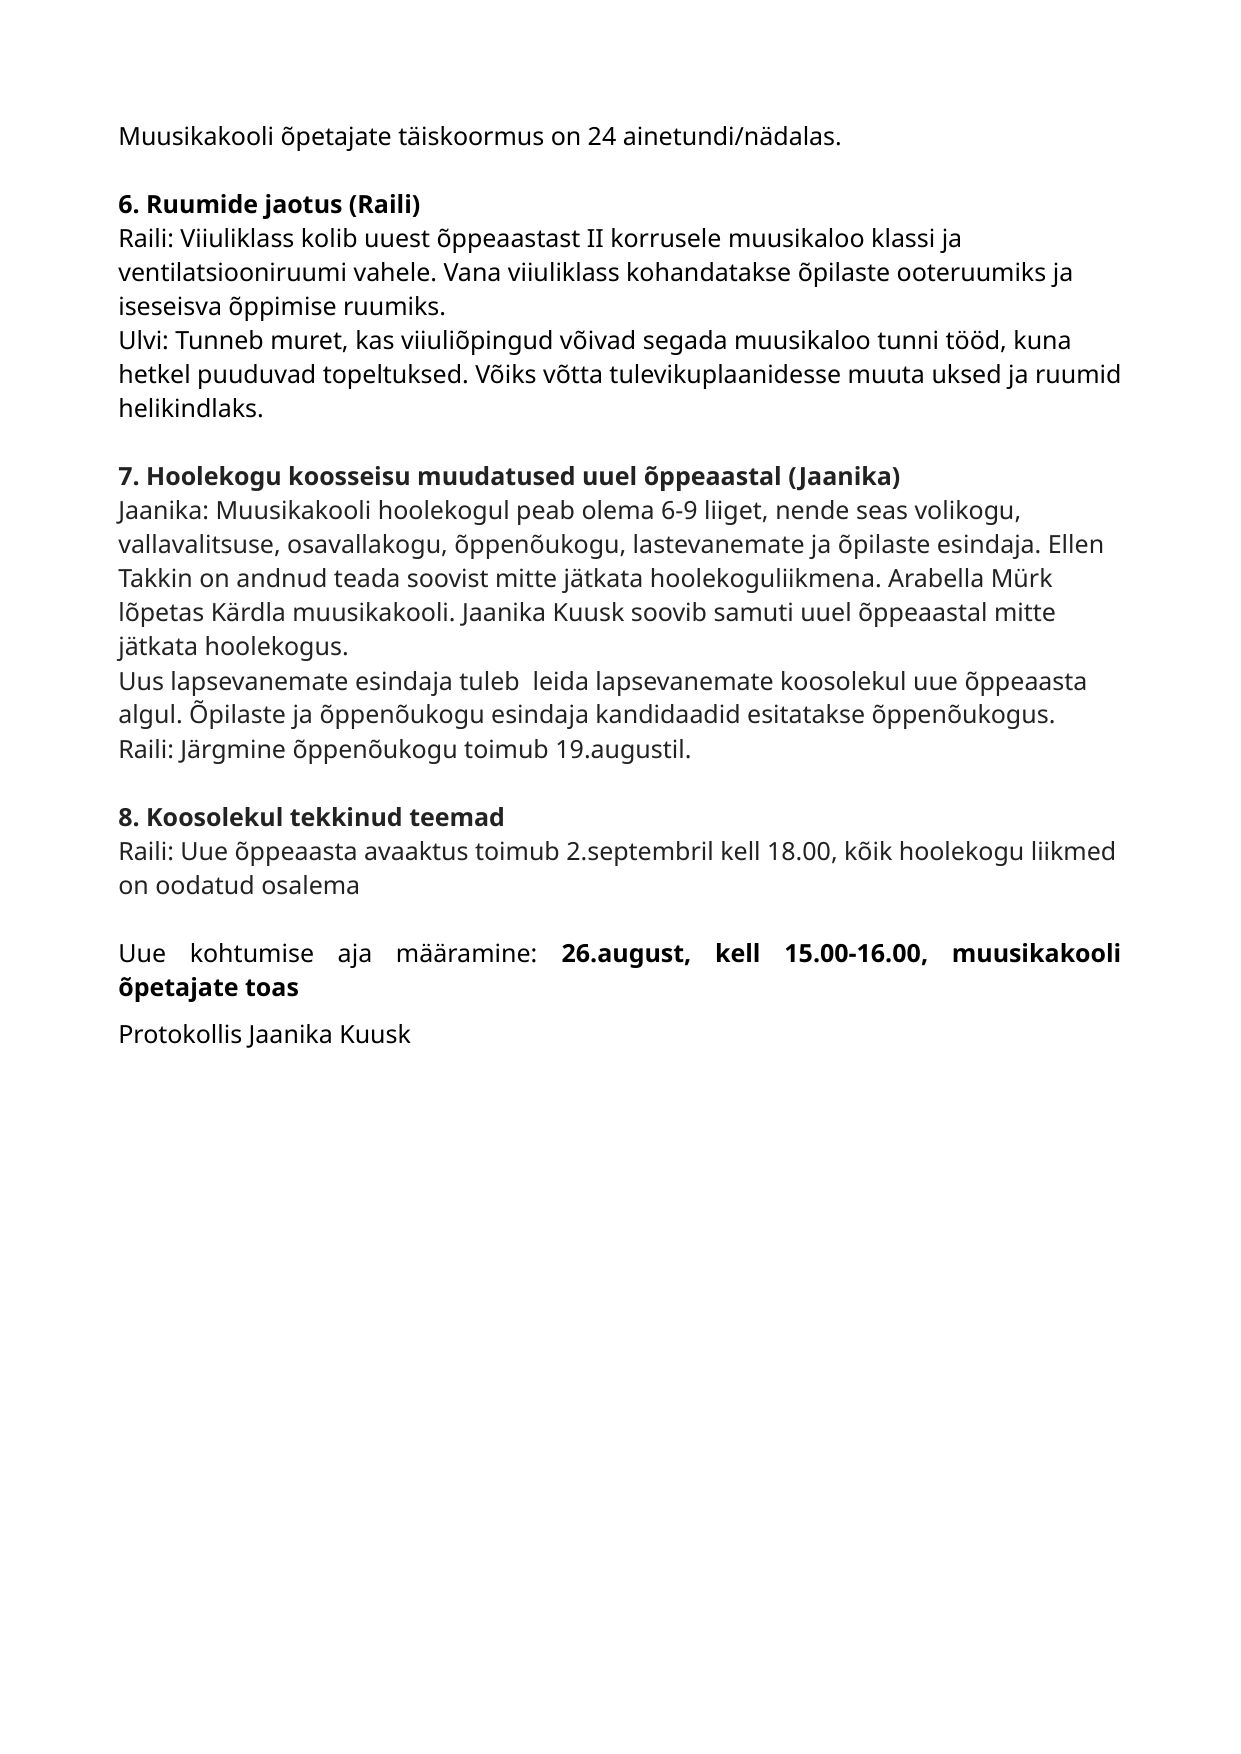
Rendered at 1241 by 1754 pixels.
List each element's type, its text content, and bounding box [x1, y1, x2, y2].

text Uus lapsevanemate esindaja tuleb leida lapsevanemate koosolekul uue õppeaasta algul. Õpilaste ja õppenõukogu esindaja kandidaadid esitatakse õppenõukogus. [118, 663, 1122, 731]
text 8. Koosolekul tekkinud teemad [118, 799, 1122, 833]
text 7. Hoolekogu koosseisu muudatused uuel õppeaastal (Jaanika) [118, 459, 1122, 493]
text 6. Ruumide jaotus (Raili) [118, 186, 1122, 220]
text Raili: Uue õppeaasta avaaktus toimub 2.septembril kell 18.00, kõik hoolekogu liikmed on oodatud osalema [118, 833, 1122, 902]
text Muusikakooli õpetajate täiskoormus on 24 ainetundi/nädalas. [118, 118, 1122, 152]
text Raili: Viiuliklass kolib uuest õppeaastast II korrusele muusikaloo klassi ja ventilatsiooniruumi vahele. Vana viiuliklass kohandatakse õpilaste ooteruumiks ja iseseisva õppimise ruumiks. [118, 220, 1122, 322]
text Jaanika: Muusikakooli hoolekogul peab olema 6-9 liiget, nende seas volikogu, vallavalitsuse, osavallakogu, õppenõukogu, lastevanemate ja õpilaste esindaja. Ellen Takkin on andnud teada soovist mitte jätkata hoolekoguliikmena. Arabella Mürk lõpetas Kärdla muusikakooli. Jaanika Kuusk soovib samuti uuel õppeaastal mitte jätkata hoolekogus. [118, 493, 1122, 663]
text Uue kohtumise aja määramine: 26.august, kell 15.00-16.00, muusikakooli õpetajate toas [118, 936, 1122, 1004]
text Ulvi: Tunneb muret, kas viiuliõpingud võivad segada muusikaloo tunni tööd, kuna hetkel puuduvad topeltuksed. Võiks võtta tulevikuplaanidesse muuta uksed ja ruumid helikindlaks. [118, 322, 1122, 425]
text Protokollis Jaanika Kuusk [118, 1016, 1122, 1050]
text Raili: Järgmine õppenõukogu toimub 19.augustil. [118, 731, 1122, 765]
